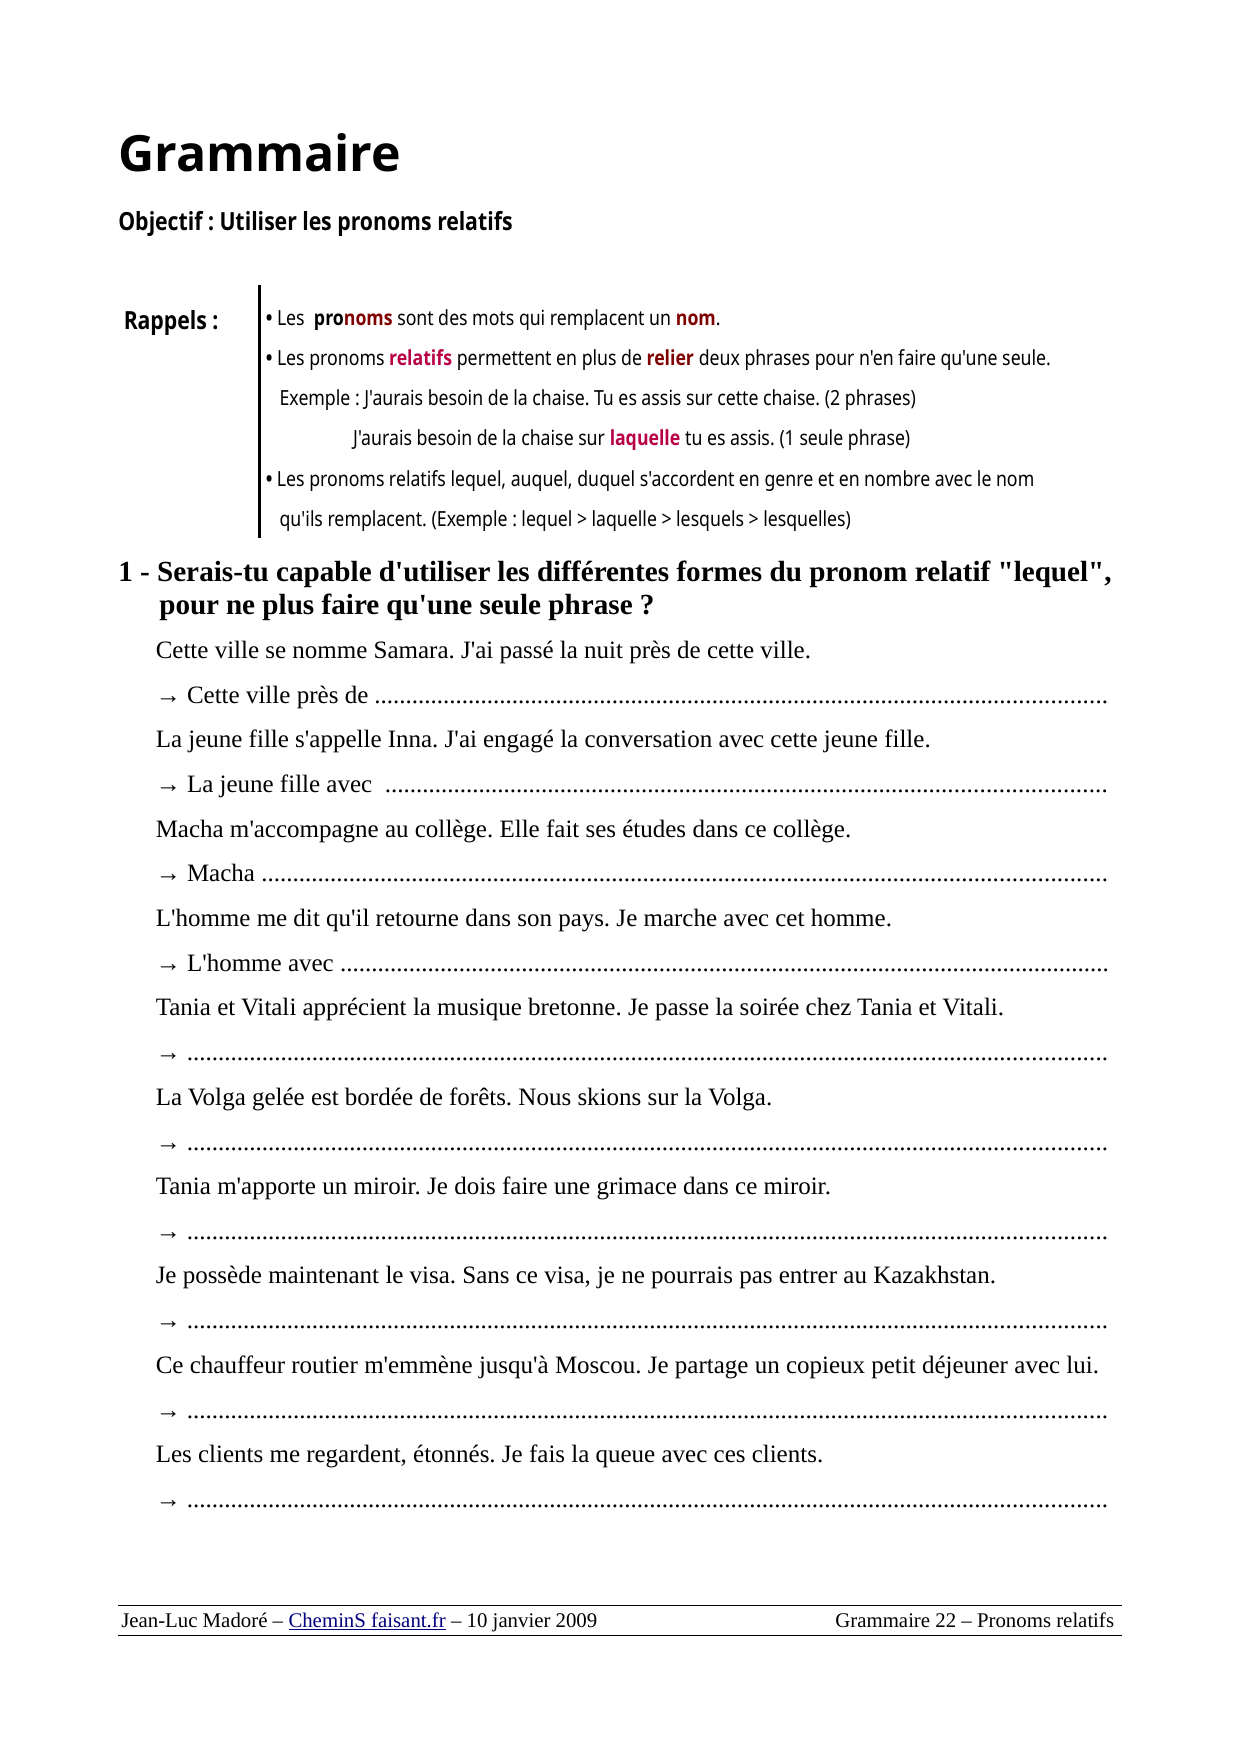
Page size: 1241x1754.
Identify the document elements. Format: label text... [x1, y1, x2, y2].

text → Cette ville près de [156, 677, 1119, 710]
text → La jeune fille avec [156, 766, 1119, 799]
text → [156, 1302, 1119, 1335]
text Tania et Vitali apprécient la musique bretonne. Je passe la soirée chez Tania et Vitali. [156, 989, 1119, 1022]
text → [156, 1481, 1119, 1514]
text Grammaire [118, 118, 1122, 186]
text 1 - Serais-tu capable d'utiliser les différentes formes du pronom relatif "lequel", pour ne plus faire qu'une seule phrase ? [118, 556, 1122, 620]
text La jeune fille s'appelle Inna. J'ai engagé la conversation avec cette jeune fille. [156, 721, 1119, 754]
text Ce chauffeur routier m'emmène jusqu'à Moscou. Je partage un copieux petit déjeuner avec lui. [156, 1347, 1119, 1380]
text Cette ville se nomme Samara. J'ai passé la nuit près de cette ville. [156, 632, 1119, 665]
table_header Rappels : [118, 285, 258, 538]
text Je possède maintenant le visa. Sans ce visa, je ne pourrais pas entrer au Kazakhstan. [156, 1258, 1119, 1291]
text Macha m'accompagne au collège. Elle fait ses études dans ce collège. [156, 811, 1119, 844]
text L'homme me dit qu'il retourne dans son pays. Je marche avec cet homme. [156, 900, 1119, 933]
text → [156, 1124, 1119, 1157]
text Les clients me regardent, étonnés. Je fais la queue avec ces clients. [156, 1436, 1119, 1469]
text → [156, 1392, 1119, 1425]
text → [156, 1213, 1119, 1246]
text → [156, 1034, 1119, 1067]
text → Macha [156, 856, 1119, 888]
table_header • Les pronoms sont des mots qui remplacent un nom. • Les pronoms relatifs permettent en plus de relier deux phrases pour n'en faire qu'une seule. Exemple : J'aurais besoin de la chaise. Tu es assis sur cette chaise. (2 phrases) J'aurais besoin de la chaise sur laquelle tu es assis. (1 seule phrase) • Les pronoms relatifs lequel, auquel, duquel s'accordent en genre et en nombre avec le nom qu'ils remplacent. (Exemple : lequel > laquelle > lesquels > lesquelles) [261, 285, 1122, 538]
text → L'homme avec [156, 945, 1119, 978]
text Tania m'apporte un miroir. Je dois faire une grimace dans ce miroir. [156, 1168, 1119, 1201]
text La Volga gelée est bordée de forêts. Nous skions sur la Volga. [156, 1079, 1119, 1112]
text Objectif : Utiliser les pronoms relatifs [118, 204, 1122, 238]
